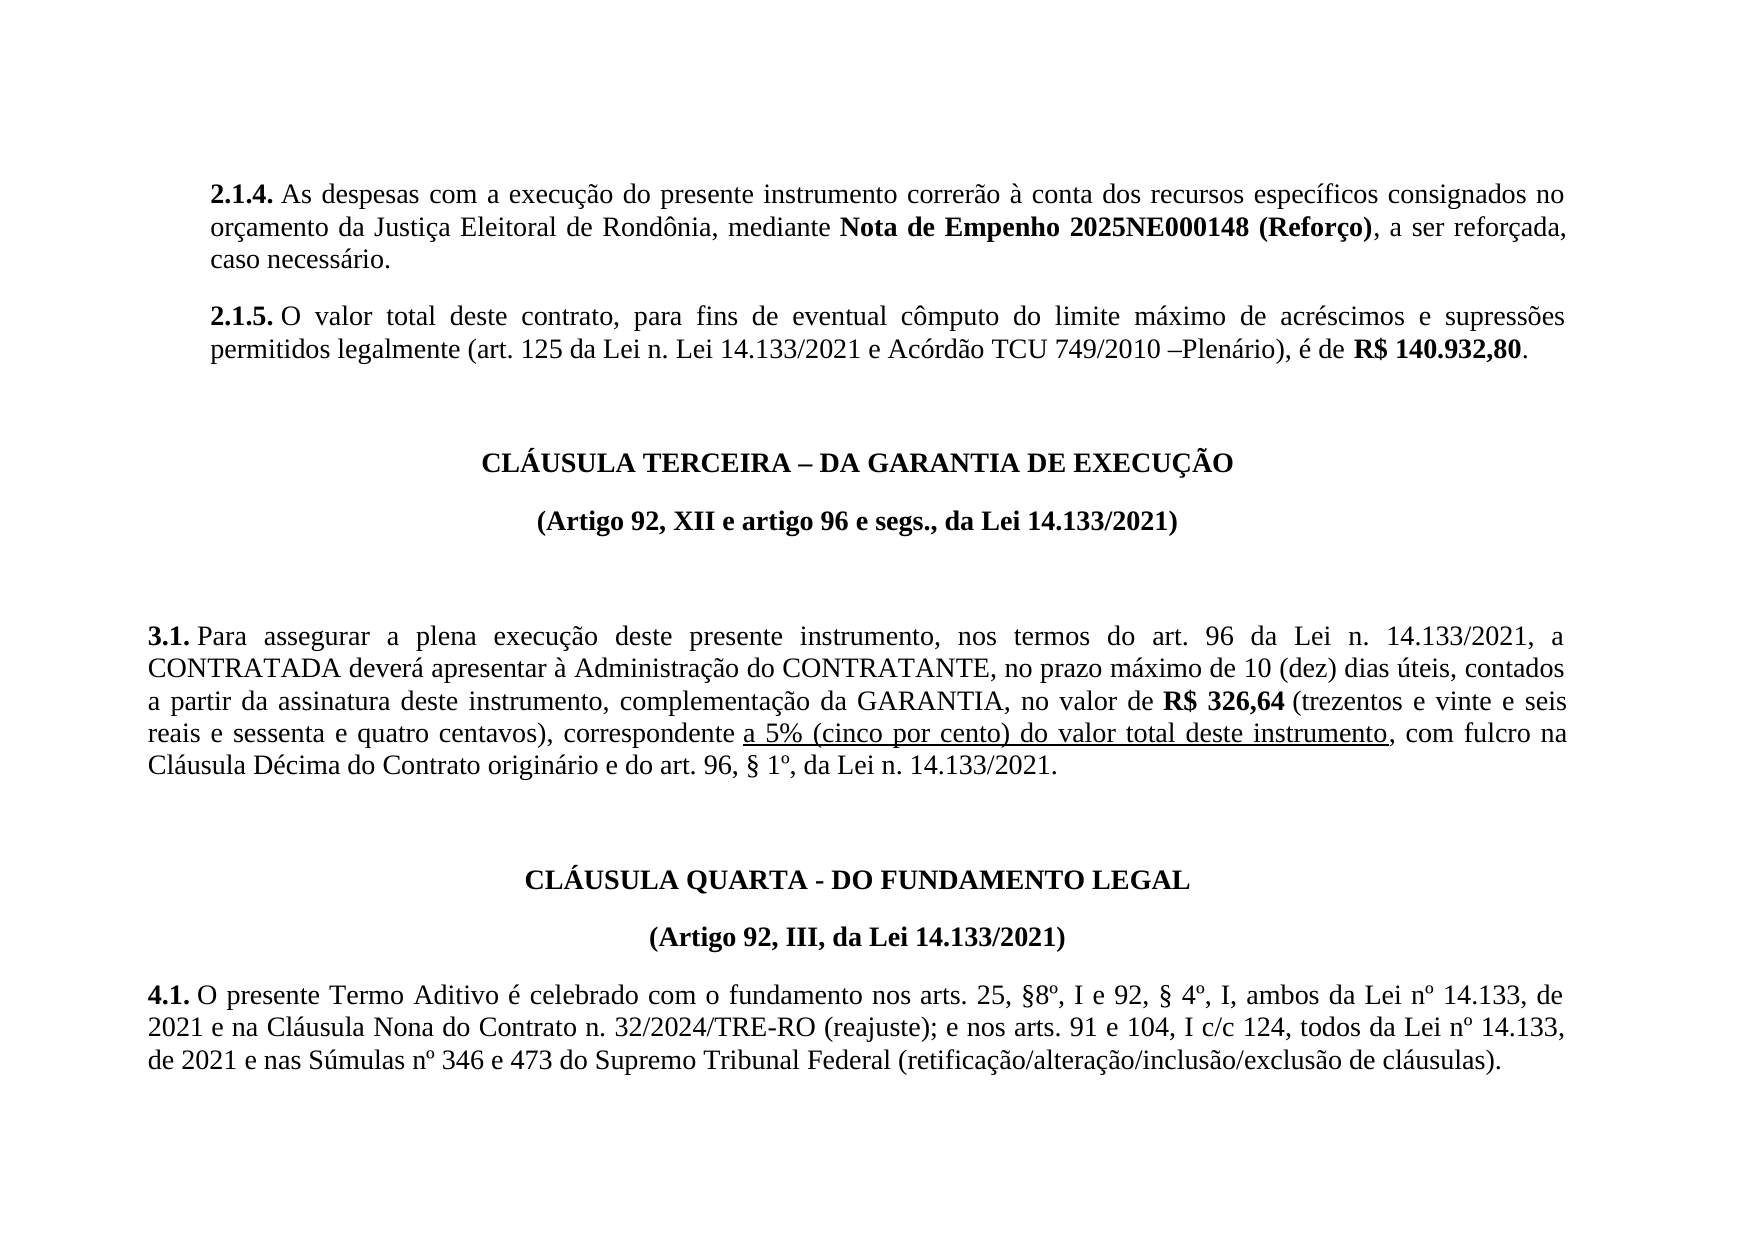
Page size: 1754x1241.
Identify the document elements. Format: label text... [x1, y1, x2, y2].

text (Artigo 92, XII e artigo 96 e segs., da Lei 14.133/2021) [148, 504, 1567, 536]
text 2.1.5. O valor total deste contrato, para fins de eventual cômputo do limite máximo de acréscimos e supressões permitidos legalmente (art. 125 da Lei n. Lei 14.133/2021 e Acórdão TCU 749/2010 –Plenário), é de R$ 140.932,80. [210, 299, 1567, 364]
text 4.1. O presente Termo Aditivo é celebrado com o fundamento nos arts. 25, §8º, I e 92, § 4º, I, ambos da Lei nº 14.133, de 2021 e na Cláusula Nona do Contrato n. 32/2024/TRE-RO (reajuste); e nos arts. 91 e 104, I c/c 124, todos da Lei nº 14.133, de 2021 e nas Súmulas nº 346 e 473 do Supremo Tribunal Federal (retificação/alteração/inclusão/exclusão de cláusulas). [148, 978, 1567, 1075]
text CLÁUSULA QUARTA - DO FUNDAMENTO LEGAL [148, 863, 1567, 896]
text CLÁUSULA TERCEIRA – DA GARANTIA DE EXECUÇÃO [148, 447, 1567, 479]
text (Artigo 92, III, da Lei 14.133/2021) [148, 921, 1567, 953]
text 3.1. Para assegurar a plena execução deste presente instrumento, nos termos do art. 96 da Lei n. 14.133/2021, a CONTRATADA deverá apresentar à Administração do CONTRATANTE, no prazo máximo de 10 (dez) dias úteis, contados a partir da assinatura deste instrumento, complementação da GARANTIA, no valor de R$ 326,64 (trezentos e vinte e seis reais e sessenta e quatro centavos), correspondente a 5% (cinco por cento) do valor total deste instrumento, com fulcro na Cláusula Décima do Contrato originário e do art. 96, § 1º, da Lei n. 14.133/2021. [148, 619, 1567, 781]
text 2.1.4. As despesas com a execução do presente instrumento correrão à conta dos recursos específicos consignados no orçamento da Justiça Eleitoral de Rondônia, mediante Nota de Empenho 2025NE000148 (Reforço), a ser reforçada, caso necessário. [210, 177, 1567, 274]
